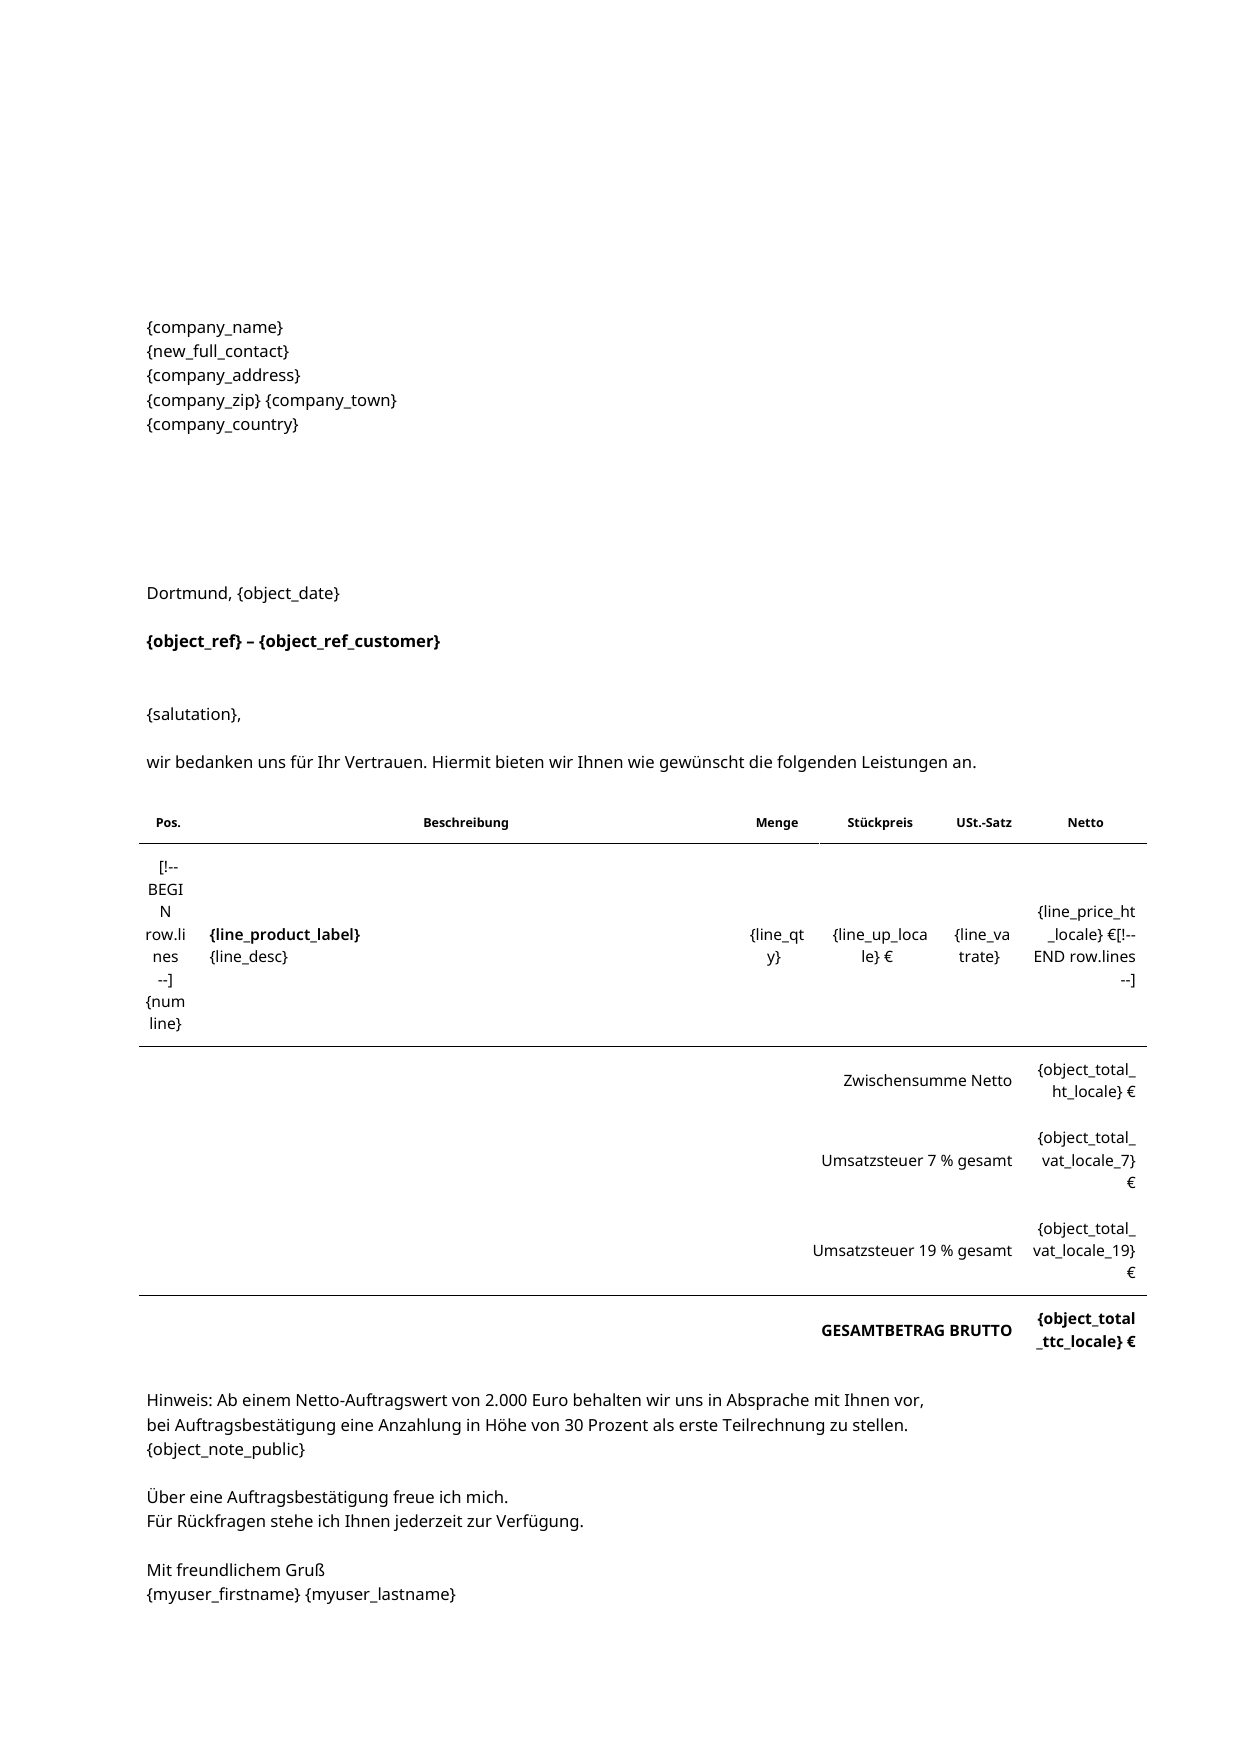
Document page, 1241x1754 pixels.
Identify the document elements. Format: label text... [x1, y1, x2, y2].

text {new_full_contact} [146, 338, 1240, 362]
text Hinweis: Ab einem Netto-Auftragswert von 2.000 Euro behalten wir uns in Absprache mit Ihnen vor, bei Auftragsbestätigung eine Anzahlung in Höhe von 30 Prozent als erste Teilrechnung zu stellen. [146, 1387, 931, 1436]
table_header Beschreibung [198, 798, 734, 843]
text Mit freundlichem Gruß [146, 1557, 931, 1581]
table_header Pos. [139, 798, 198, 843]
table_cell {object_total_ttc_locale} € [1024, 1296, 1147, 1363]
text {object_ref} – {object_ref_customer} [146, 628, 1240, 677]
table_cell Umsatzsteuer 7 % gesamt [139, 1114, 1024, 1204]
text Für Rückfragen stehe ich Ihnen jederzeit zur Verfügung. [146, 1508, 931, 1532]
text Über eine Auftragsbestätigung freue ich mich. [146, 1484, 931, 1508]
table_cell {line_price_ht_locale} €[!-- END row.lines --] [1024, 844, 1147, 1046]
table_cell GESAMTBETRAG BRUTTO [139, 1296, 1024, 1363]
text Dortmund, {object_date} [146, 580, 1240, 604]
table_header Netto [1024, 798, 1147, 843]
table_cell {object_total_vat_locale_7} € [1024, 1114, 1147, 1204]
table_cell {object_total_vat_locale_19} € [1024, 1205, 1147, 1295]
table_cell [!-- BEGIN row.lines --]{numline} [139, 844, 198, 1046]
table_cell Umsatzsteuer 19 % gesamt [139, 1205, 1024, 1295]
table_header Stückpreis [820, 798, 941, 843]
table_header USt.-Satz [941, 798, 1024, 843]
text {salutation}, [146, 701, 1240, 725]
table_cell {line_up_locale} € [820, 844, 941, 1046]
text {company_name} [146, 314, 1240, 338]
text {object_note_public} [146, 1436, 929, 1460]
table_header Menge [734, 798, 819, 843]
text wir bedanken uns für Ihr Vertrauen. Hiermit bieten wir Ihnen wie gewünscht die folgenden Leistungen an. [146, 749, 1240, 773]
table_cell Zwischensumme Netto [139, 1047, 1024, 1114]
text {myuser_firstname} {myuser_lastname} [146, 1581, 931, 1605]
table_cell {line_vatrate} [941, 844, 1024, 1046]
table_cell {object_total_ht_locale} € [1024, 1047, 1147, 1114]
table_cell {line_product_label} {line_desc} [198, 844, 734, 1046]
text {company_address} {company_zip} {company_town} {company_country} [146, 362, 1240, 435]
table_cell {line_qty} [734, 844, 819, 1046]
